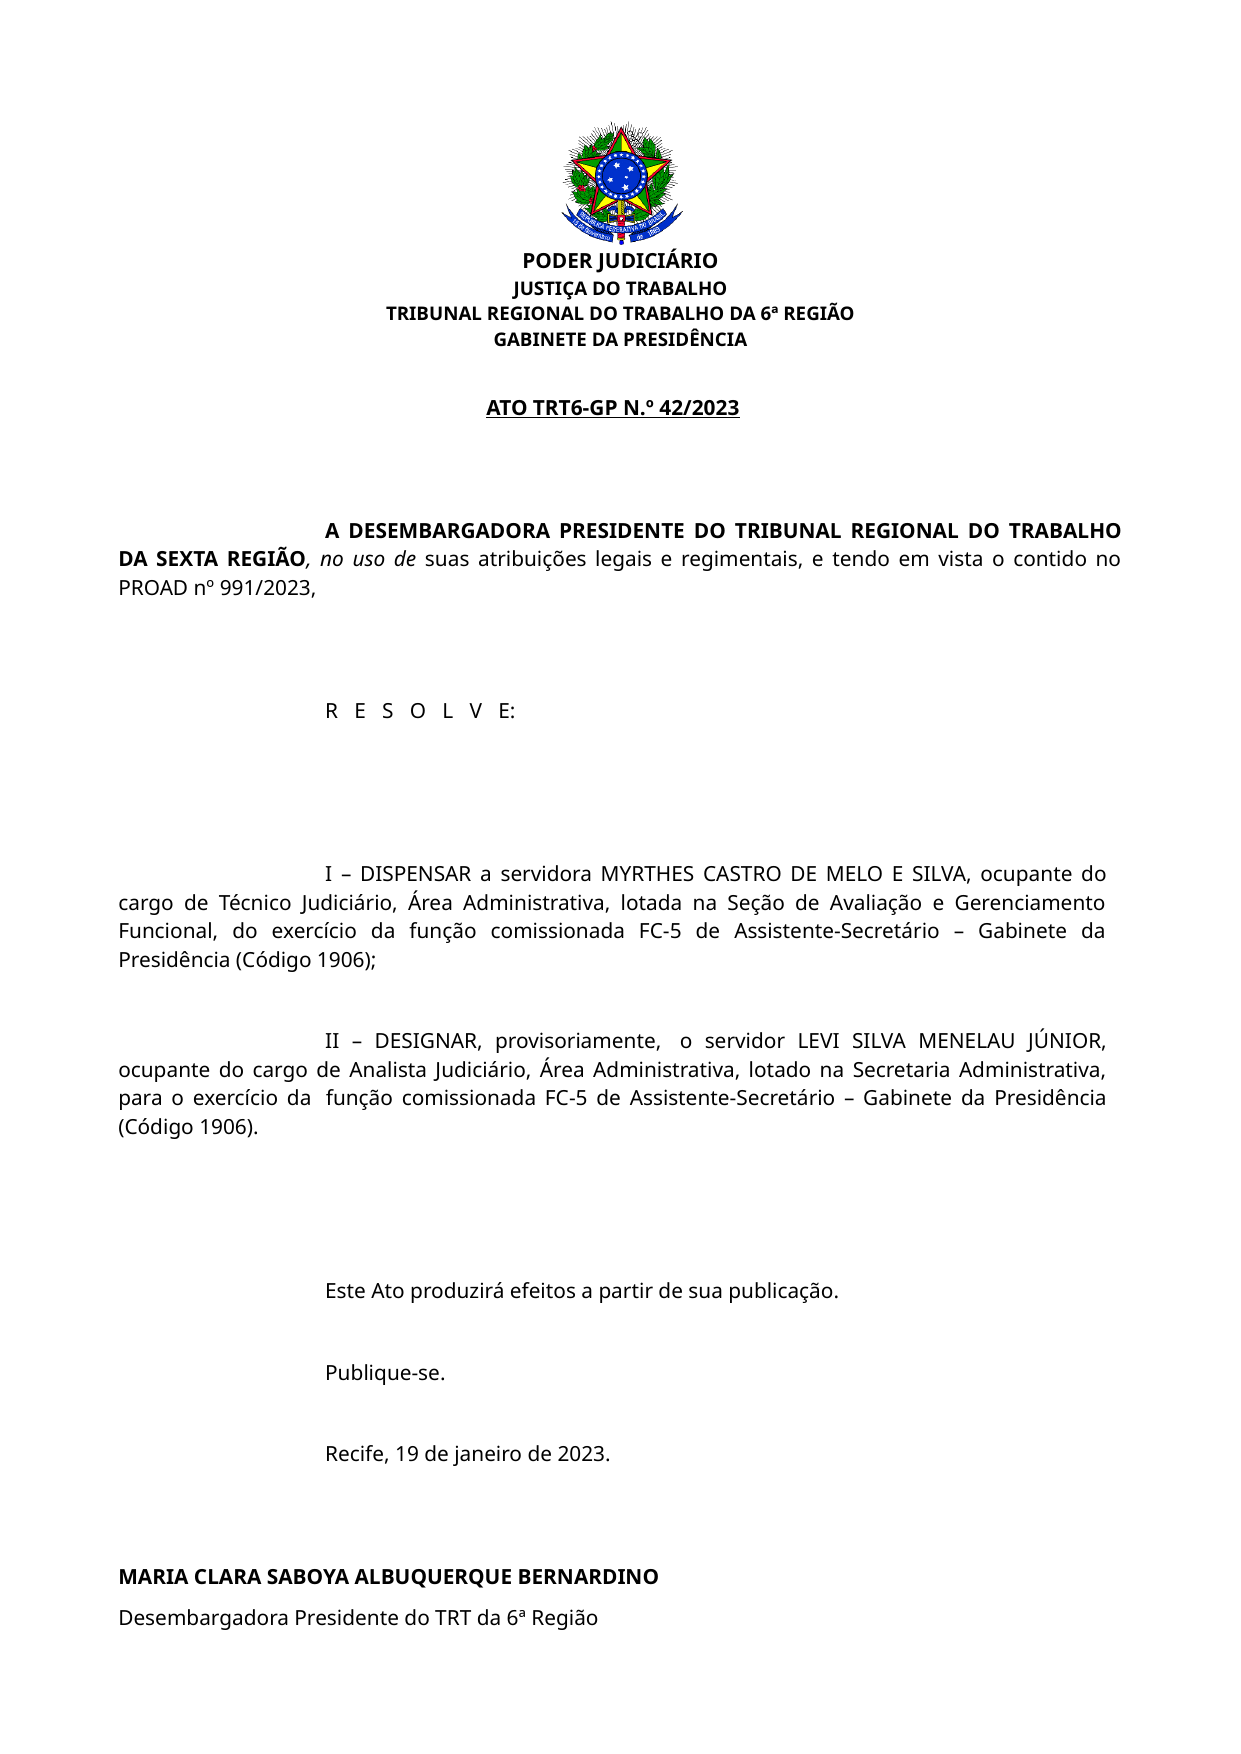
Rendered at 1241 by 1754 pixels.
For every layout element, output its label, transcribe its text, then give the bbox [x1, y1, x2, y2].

text GABINETE DA PRESIDÊNCIA [118, 326, 1122, 352]
subtitle JUSTIÇA DO TRABALHO [118, 275, 1122, 301]
text A DESEMBARGADORA PRESIDENTE DO TRIBUNAL REGIONAL DO TRABALHO DA SEXTA REGIÃO, no uso de suas atribuições legais e regimentais, e tendo em vista o contido no PROAD nº 991/2023, [118, 516, 1122, 601]
text Desembargadora Presidente do TRT da 6ª Região [118, 1603, 1107, 1632]
text ATO TRT6-GP N.º 42/2023 [118, 393, 1107, 421]
text PODER JUDICIÁRIO [118, 247, 1122, 275]
text Este Ato produzirá efeitos a partir de sua publicação. [118, 1276, 1107, 1304]
text I – DISPENSAR a servidora MYRTHES CASTRO DE MELO E SILVA, ocupante do cargo de Técnico Judiciário, Área Administrativa, lotada na Seção de Avaliação e Gerenciamento Funcional, do exercício da função comissionada FC-5 de Assistente-Secretário – Gabinete da Presidência (Código 1906); [118, 859, 1107, 973]
text MARIA CLARA SABOYA ALBUQUERQUE BERNARDINO [118, 1562, 1107, 1591]
text TRIBUNAL REGIONAL DO TRABALHO DA 6ª REGIÃO [118, 301, 1122, 326]
text Publique-se. [118, 1358, 1107, 1386]
text II – DESIGNAR, provisoriamente, o servidor LEVI SILVA MENELAU JÚNIOR, ocupante do cargo de Analista Judiciário, Área Administrativa, lotado na Secretaria Administrativa, para o exercício da função comissionada FC-5 de Assistente-Secretário – Gabinete da Presidência (Código 1906). [118, 1027, 1107, 1140]
text R E S O L V E: [118, 696, 1107, 724]
text Recife, 19 de janeiro de 2023. [118, 1439, 1107, 1468]
